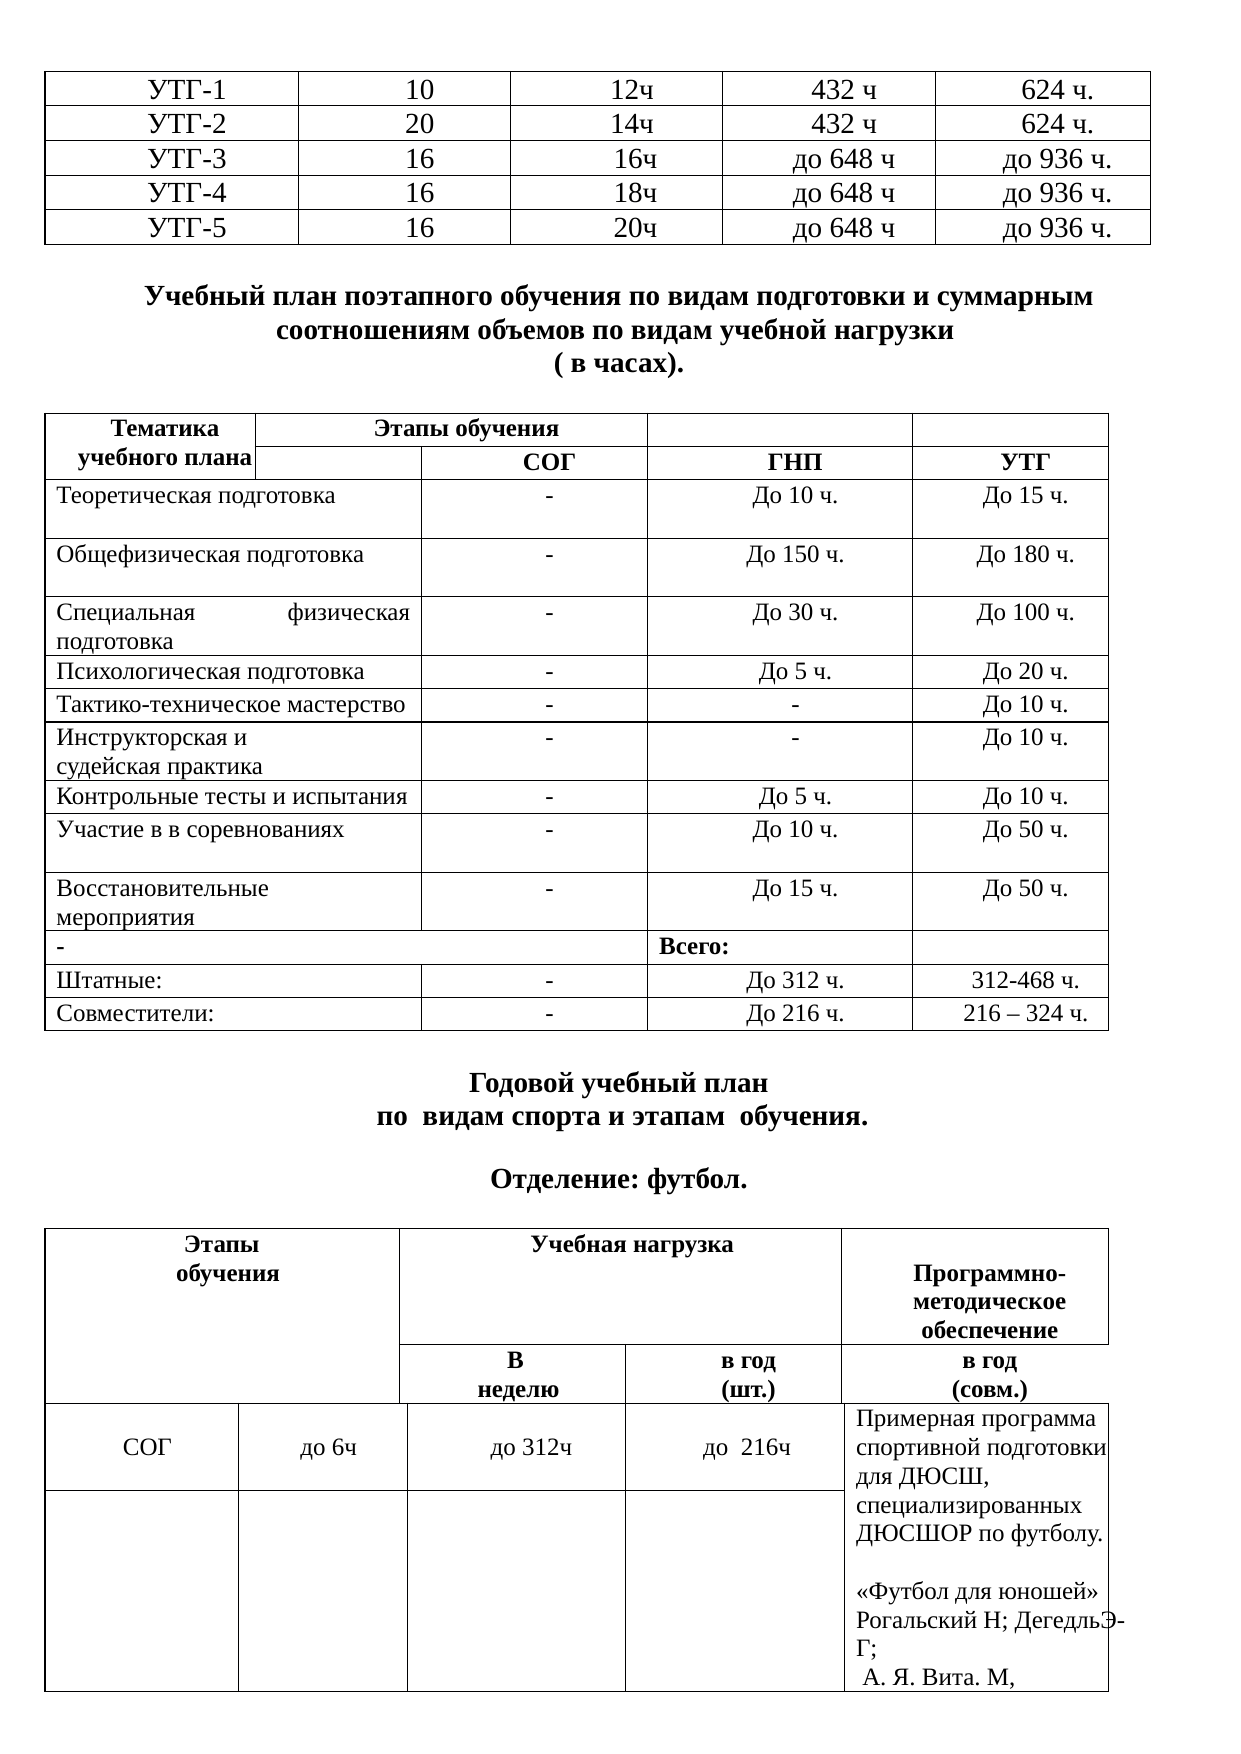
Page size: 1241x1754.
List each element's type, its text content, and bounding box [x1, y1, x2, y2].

table_cell До 5 ч. [648, 656, 912, 688]
table_cell До 312 ч. [648, 965, 912, 997]
table_header 12ч [511, 72, 722, 105]
table_cell УТГ-5 [46, 210, 298, 244]
table_cell УТГ-4 [46, 176, 298, 209]
table_cell 20 [299, 106, 510, 140]
table_header Программно-методическое обеспечение [842, 1229, 1108, 1344]
table_cell до 6ч [239, 1404, 407, 1490]
table_cell [913, 931, 1108, 964]
table_cell [256, 447, 421, 479]
table_cell До 10 ч. [913, 723, 1108, 780]
table_header [648, 414, 912, 446]
table_cell СОГ [422, 447, 647, 479]
table_cell - [648, 723, 912, 780]
table_cell - [422, 781, 647, 813]
table_cell до 312ч [408, 1404, 625, 1490]
table_cell Штатные: [46, 965, 421, 997]
text по видам спорта и этапам обучения. [56, 1098, 1181, 1132]
text ( в часах). [56, 345, 1181, 379]
table_cell в год (шт.) [626, 1345, 841, 1402]
table_cell - [648, 689, 912, 721]
table_cell Всего: [648, 931, 912, 964]
table_cell - [422, 656, 647, 688]
table_cell до 648 ч [723, 176, 935, 209]
table_cell Восстановительные мероприятия [46, 873, 421, 930]
text Годовой учебный план [56, 1065, 1181, 1098]
table_cell - [422, 965, 647, 997]
table_cell - [422, 597, 647, 655]
table_cell До 10 ч. [648, 480, 912, 538]
table_cell До 180 ч. [913, 539, 1108, 596]
table_cell до 648 ч [723, 210, 935, 244]
table_cell Примерная программа спортивной подготовки для ДЮСШ, специализированных ДЮСШОР по футболу. «Футбол для юношей» Рогальский Н; ДегедльЭ-Г; А. Я. Вита. М, изд.»Советский спорт», 1971 г. «Программа для секций футбола» В.С. Хомутский,М, изд. «Советский спорт», 1971 г. «Играй в футбол» Андреев С.Н., М, изд. «Советский спорт», 1989 [845, 1404, 1108, 1691]
table_cell УТГ-3 [46, 141, 298, 174]
table_cell Психологическая подготовка [46, 656, 421, 688]
table_header Этапы обучения [46, 1229, 399, 1402]
text Отделение: футбол. [56, 1161, 1181, 1194]
table_cell 432 ч [723, 106, 935, 140]
table_cell Инструкторская и судейская практика [46, 723, 421, 780]
table_cell в год (совм.) [842, 1345, 1108, 1402]
table_cell до 648 ч [723, 141, 935, 174]
table_cell До 5 ч. [648, 781, 912, 813]
table_cell до 216ч [626, 1404, 844, 1490]
table_cell До 10 ч. [913, 781, 1108, 813]
table_cell ГНП [648, 447, 912, 479]
table_cell 18ч [511, 176, 722, 209]
table_cell До 150 ч. [648, 539, 912, 596]
table_cell - [422, 723, 647, 780]
table_cell До 216 ч. [648, 998, 912, 1030]
table_cell 16 [299, 176, 510, 209]
table_cell 312-468 ч. [913, 965, 1108, 997]
table_cell - [422, 873, 647, 930]
table_header УТГ-1 [46, 72, 298, 105]
table_cell До 15 ч. [648, 873, 912, 930]
table_cell Контрольные тесты и испытания [46, 781, 421, 813]
table_cell Специальная физическая подготовка [46, 597, 421, 655]
table_header Этапы обучения [256, 414, 647, 446]
table_cell [239, 1491, 407, 1691]
table_cell До 50 ч. [913, 873, 1108, 930]
table_cell Общефизическая подготовка [46, 539, 421, 596]
table_header [913, 414, 1108, 446]
table_cell Тактико-техническое мастерство [46, 689, 421, 721]
table_cell - [422, 480, 647, 538]
table_cell До 10 ч. [648, 814, 912, 872]
table_cell Совместители: [46, 998, 421, 1030]
table_cell - [422, 539, 647, 596]
table_cell УТГ [913, 447, 1108, 479]
table_cell До 15 ч. [913, 480, 1108, 538]
table_cell До 100 ч. [913, 597, 1108, 655]
table_cell 216 – 324 ч. [913, 998, 1108, 1030]
table_cell - [422, 689, 647, 721]
table_cell до 936 ч. [936, 141, 1150, 174]
text Учебный план поэтапного обучения по видам подготовки и суммарным соотношениям объемов по видам учебной нагрузки [56, 278, 1181, 345]
table_cell В неделю [400, 1345, 625, 1402]
table_cell до 936 ч. [936, 210, 1150, 244]
table_cell 624 ч. [936, 106, 1150, 140]
table_cell Участие в в соревнованиях [46, 814, 421, 872]
table_cell [46, 1491, 238, 1691]
table_header 624 ч. [936, 72, 1150, 105]
table_cell 14ч [511, 106, 722, 140]
table_cell - [422, 998, 647, 1030]
table_cell 16ч [511, 141, 722, 174]
table_cell до 936 ч. [936, 176, 1150, 209]
table_cell Теоретическая подготовка [46, 480, 421, 538]
table_cell 20ч [511, 210, 722, 244]
table_cell - [422, 814, 647, 872]
table_cell 16 [299, 210, 510, 244]
table_header 432 ч [723, 72, 935, 105]
table_cell - [46, 931, 647, 964]
table_cell До 20 ч. [913, 656, 1108, 688]
table_cell До 50 ч. [913, 814, 1108, 872]
table_header Учебная нагрузка [400, 1229, 841, 1344]
table_cell СОГ [46, 1404, 238, 1490]
table_cell [408, 1491, 625, 1691]
table_cell 16 [299, 141, 510, 174]
table_cell До 30 ч. [648, 597, 912, 655]
table_header 10 [299, 72, 510, 105]
table_cell [626, 1491, 844, 1691]
table_cell До 10 ч. [913, 689, 1108, 721]
table_cell УТГ-2 [46, 106, 298, 140]
table_header Тематика учебного плана [46, 414, 255, 479]
